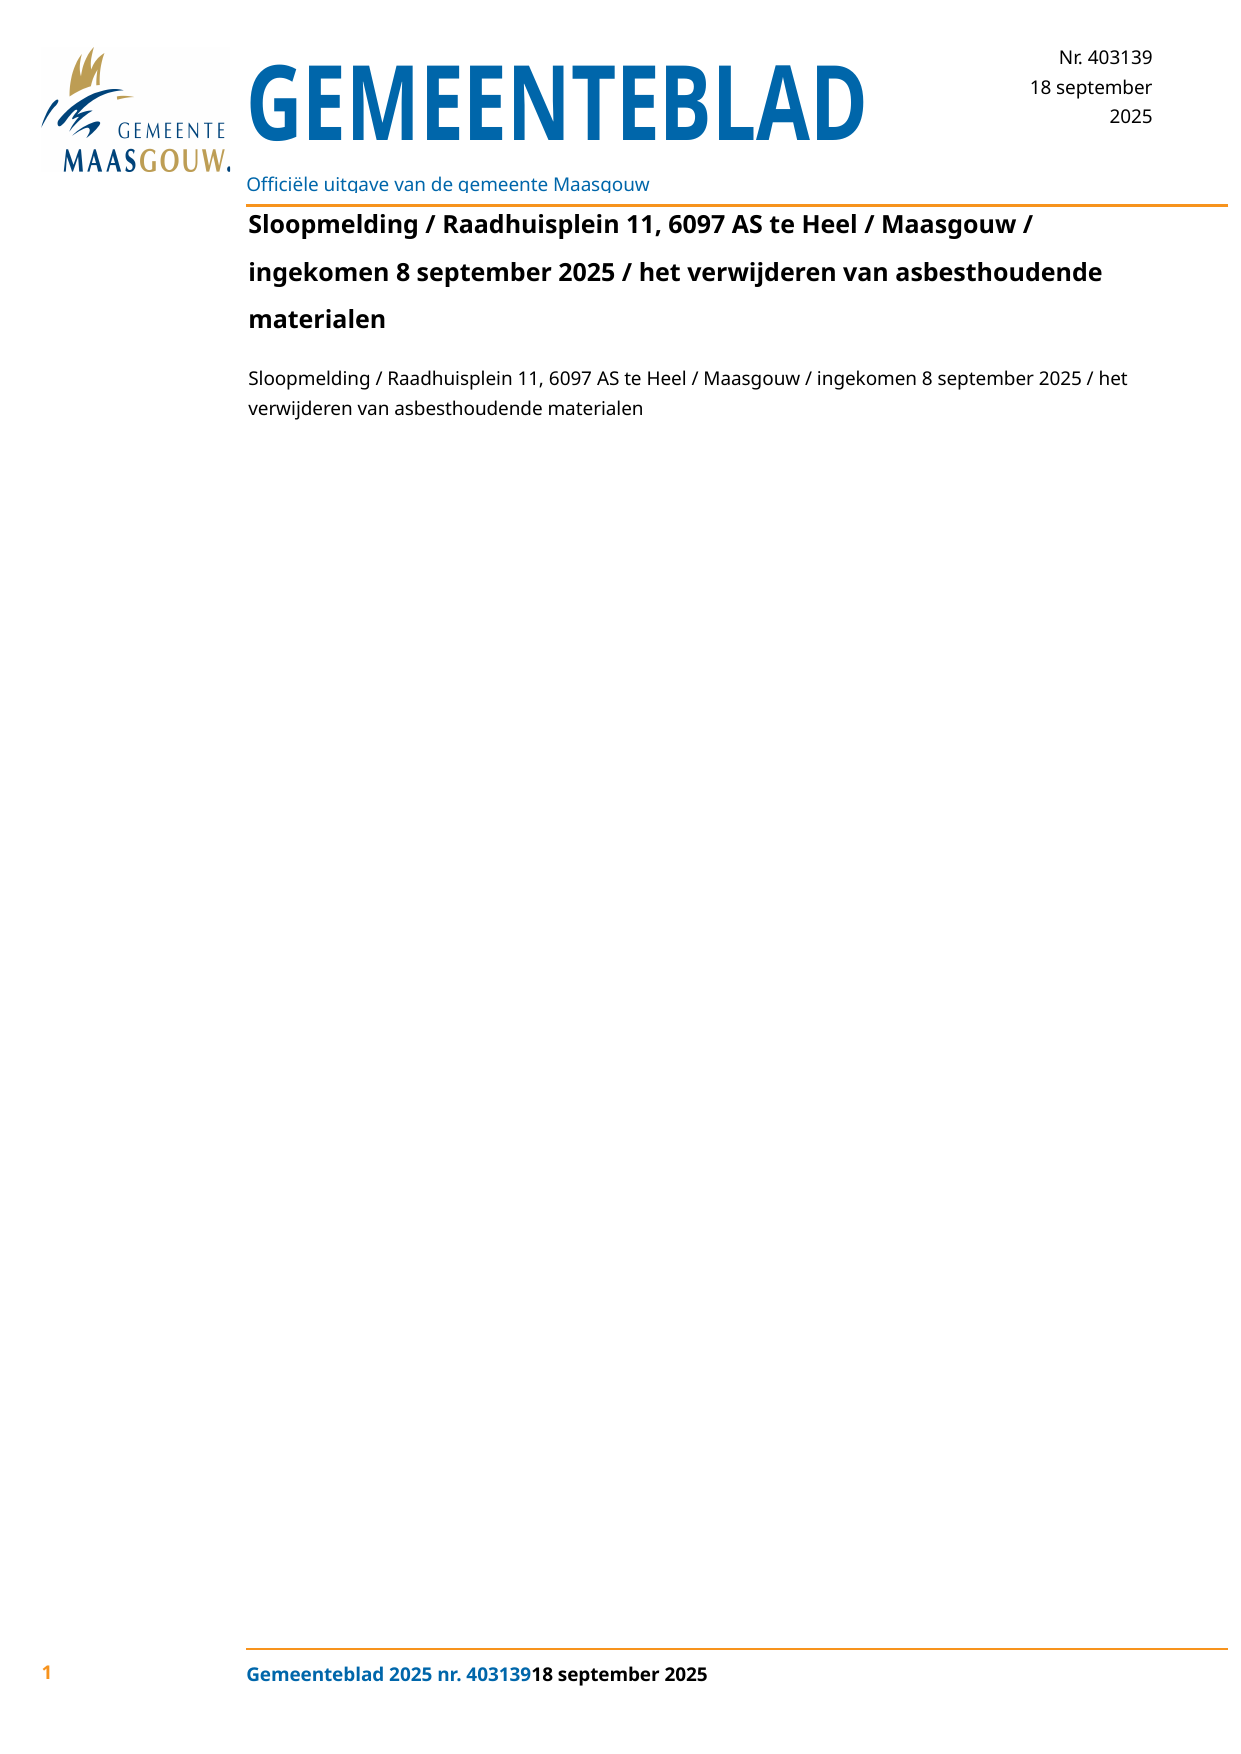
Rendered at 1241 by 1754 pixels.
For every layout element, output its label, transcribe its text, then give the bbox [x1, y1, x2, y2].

text Sloopmelding / Raadhuisplein 11, 6097 AS te Heel / Maasgouw / ingekomen 8 september 2025 / het verwijderen van asbesthoudende materialen [248, 366, 1152, 421]
picture [41, 47, 231, 172]
text Sloopmelding / Raadhuisplein 11, 6097 AS te Heel / Maasgouw / ingekomen 8 september 2025 / het verwijderen van asbesthoudende materialen [248, 207, 1152, 336]
